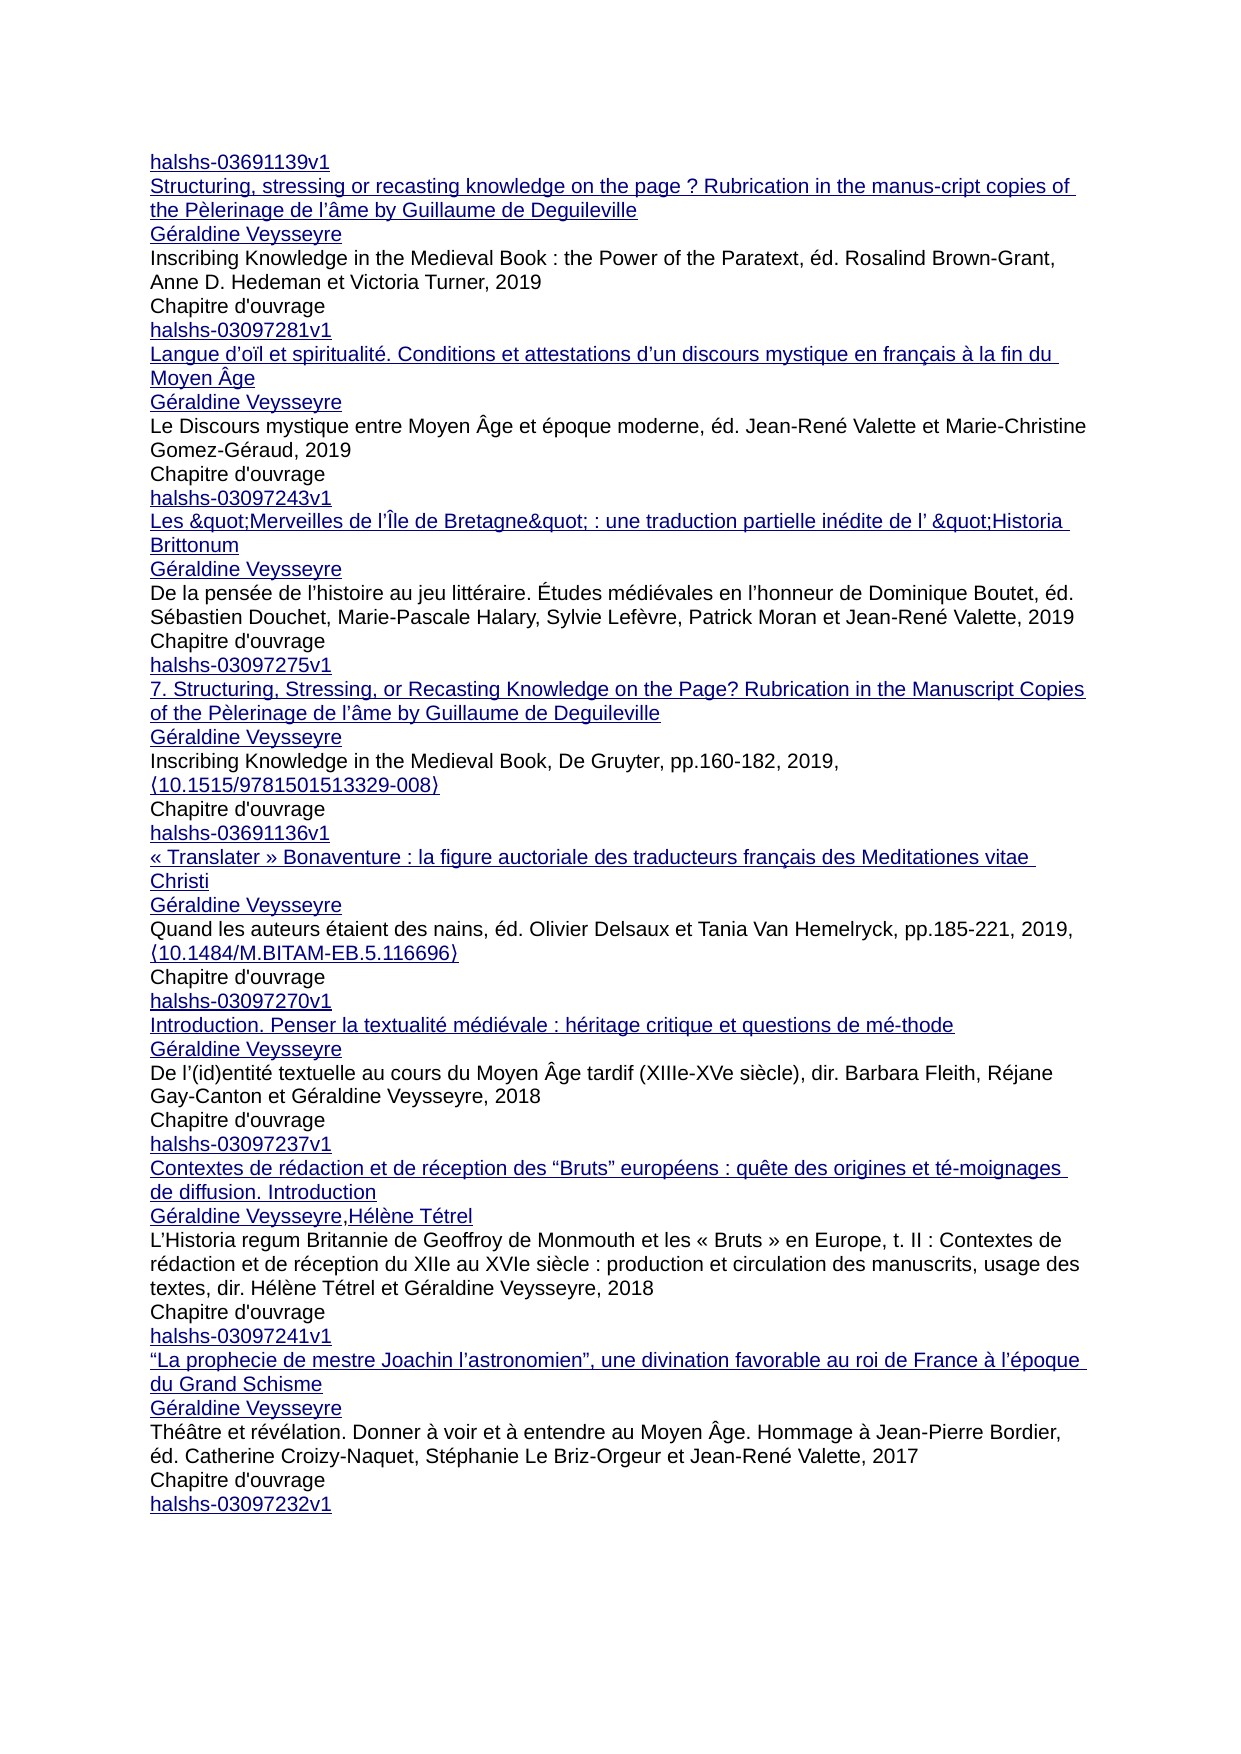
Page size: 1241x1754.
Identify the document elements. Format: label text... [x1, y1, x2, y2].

table_cell Structuring, stressing or recasting knowledge on the page ? Rubrication in the manus-cript copies of the Pèlerinage de l’âme by Guillaume de Deguileville Géraldine Veysseyre Inscribing Knowledge in the Medieval Book : the Power of the Paratext, éd. Rosalind Brown-Grant, Anne D. Hedeman et Victoria Turner, 2019 Chapitre d'ouvrage halshs-03097281v1 [150, 174, 1090, 342]
table_cell Langue d’oïl et spiritualité. Conditions et attestations d’un discours mystique en français à la fin du Moyen Âge Géraldine Veysseyre Le Discours mystique entre Moyen Âge et époque moderne, éd. Jean-René Valette et Marie-Christine Gomez-Géraud, 2019 Chapitre d'ouvrage halshs-03097243v1 [150, 342, 1090, 509]
table_cell Contextes de rédaction et de réception des “Bruts” européens : quête des origines et té-moignages de diffusion. Introduction Géraldine Veysseyre,Hélène Tétrel L’Historia regum Britannie de Geoffroy de Monmouth et les « Bruts » en Europe, t. II : Contextes de rédaction et de réception du XIIe au XVIe siècle : production et circulation des manuscrits, usage des textes, dir. Hélène Tétrel et Géraldine Veysseyre, 2018 Chapitre d'ouvrage halshs-03097241v1 [150, 1156, 1090, 1348]
table_cell “La prophecie de mestre Joachin l’astronomien”, une divination favorable au roi de France à l’époque du Grand Schisme Géraldine Veysseyre Théâtre et révélation. Donner à voir et à entendre au Moyen Âge. Hommage à Jean-Pierre Bordier, éd. Catherine Croizy-Naquet, Stéphanie Le Briz-Orgeur et Jean-René Valette, 2017 Chapitre d'ouvrage halshs-03097232v1 [150, 1348, 1090, 1516]
table_cell 7. Structuring, Stressing, or Recasting Knowledge on the Page? Rubrication in the Manuscript Copies of the Pèlerinage de l’âme by Guillaume de Deguileville Géraldine Veysseyre Inscribing Knowledge in the Medieval Book, De Gruyter, pp.160-182, 2019, ⟨10.1515/9781501513329-008⟩ Chapitre d'ouvrage halshs-03691136v1 [150, 677, 1090, 845]
table_cell « Translater » Bonaventure : la figure auctoriale des traducteurs français des Meditationes vitae Christi Géraldine Veysseyre Quand les auteurs étaient des nains, éd. Olivier Delsaux et Tania Van Hemelryck, pp.185-221, 2019, ⟨10.1484/M.BITAM-EB.5.116696⟩ Chapitre d'ouvrage halshs-03097270v1 [150, 845, 1090, 1012]
table_cell halshs-03691139v1 [150, 150, 1090, 174]
table_cell Les &quot;Merveilles de l’Île de Bretagne&quot; : une traduction partielle inédite de l’ &quot;Historia Brittonum Géraldine Veysseyre De la pensée de l’histoire au jeu littéraire. Études médiévales en l’honneur de Dominique Boutet, éd. Sébastien Douchet, Marie-Pascale Halary, Sylvie Lefèvre, Patrick Moran et Jean-René Valette, 2019 Chapitre d'ouvrage halshs-03097275v1 [150, 509, 1090, 677]
table_cell Introduction. Penser la textualité médiévale : héritage critique et questions de mé-thode Géraldine Veysseyre De l’(id)entité textuelle au cours du Moyen Âge tardif (XIIIe-XVe siècle), dir. Barbara Fleith, Réjane Gay-Canton et Géraldine Veysseyre, 2018 Chapitre d'ouvrage halshs-03097237v1 [150, 1013, 1090, 1156]
